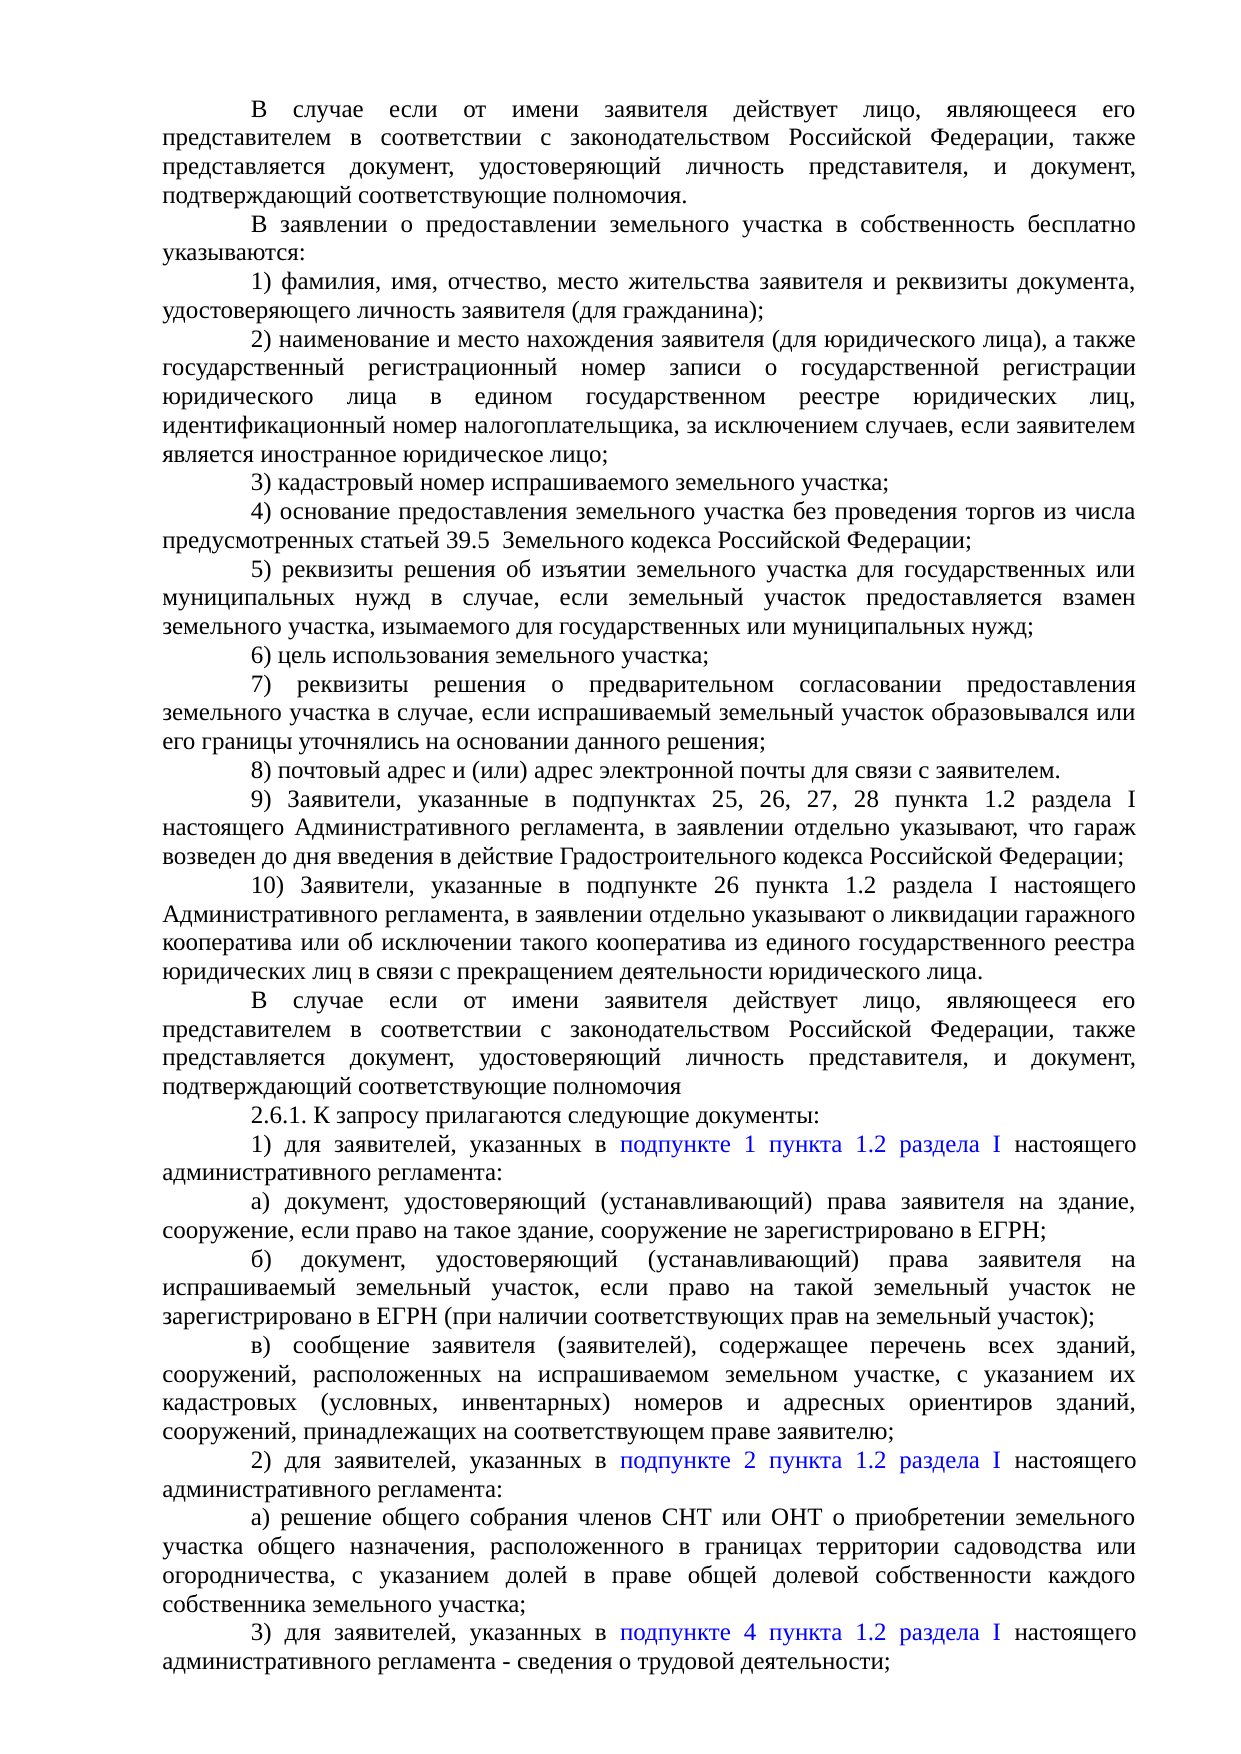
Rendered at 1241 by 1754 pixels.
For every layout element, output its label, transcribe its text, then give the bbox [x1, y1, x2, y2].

text 6) цель использования земельного участка; [162, 640, 1136, 669]
text В заявлении о предоставлении земельного участка в собственность бесплатно указываются: [162, 209, 1136, 266]
text 4) основание предоставления земельного участка без проведения торгов из числа предусмотренных статьей 39.5 Земельного кодекса Российской Федерации; [162, 496, 1136, 554]
text в) сообщение заявителя (заявителей), содержащее перечень всех зданий, сооружений, расположенных на испрашиваемом земельном участке, с указанием их кадастровых (условных, инвентарных) номеров и адресных ориентиров зданий, сооружений, принадлежащих на соответствующем праве заявителю; [162, 1330, 1136, 1445]
text В случае если от имени заявителя действует лицо, являющееся его представителем в соответствии с законодательством Российской Федерации, также представляется документ, удостоверяющий личность представителя, и документ, подтверждающий соответствующие полномочия. [162, 94, 1136, 209]
text 3) кадастровый номер испрашиваемого земельного участка; [162, 467, 1136, 496]
text 1) фамилия, имя, отчество, место жительства заявителя и реквизиты документа, удостоверяющего личность заявителя (для гражданина); [162, 266, 1136, 324]
text 3) для заявителей, указанных в подпункте 4 пункта 1.2 раздела I настоящего административного регламента - сведения о трудовой деятельности; [162, 1617, 1136, 1675]
text 9) Заявители, указанные в подпунктах 25, 26, 27, 28 пункта 1.2 раздела I настоящего Административного регламента, в заявлении отдельно указывают, что гараж возведен до дня введения в действие Градостроительного кодекса Российской Федерации; [162, 784, 1136, 870]
text 2) для заявителей, указанных в подпункте 2 пункта 1.2 раздела I настоящего административного регламента: [162, 1445, 1136, 1502]
text 2) наименование и место нахождения заявителя (для юридического лица), а также государственный регистрационный номер записи о государственной регистрации юридического лица в едином государственном реестре юридических лиц, идентификационный номер налогоплательщика, за исключением случаев, если заявителем является иностранное юридическое лицо; [162, 324, 1136, 467]
text а) документ, удостоверяющий (устанавливающий) права заявителя на здание, сооружение, если право на такое здание, сооружение не зарегистрировано в ЕГРН; [162, 1186, 1136, 1244]
text 1) для заявителей, указанных в подпункте 1 пункта 1.2 раздела I настоящего административного регламента: [162, 1129, 1136, 1186]
text б) документ, удостоверяющий (устанавливающий) права заявителя на испрашиваемый земельный участок, если право на такой земельный участок не зарегистрировано в ЕГРН (при наличии соответствующих прав на земельный участок); [162, 1244, 1136, 1330]
text 8) почтовый адрес и (или) адрес электронной почты для связи с заявителем. [162, 755, 1136, 784]
text 2.6.1. К запросу прилагаются следующие документы: [162, 1100, 1136, 1129]
text а) решение общего собрания членов СНТ или ОНТ о приобретении земельного участка общего назначения, расположенного в границах территории садоводства или огородничества, с указанием долей в праве общей долевой собственности каждого собственника земельного участка; [162, 1502, 1136, 1617]
text 5) реквизиты решения об изъятии земельного участка для государственных или муниципальных нужд в случае, если земельный участок предоставляется взамен земельного участка, изымаемого для государственных или муниципальных нужд; [162, 554, 1136, 640]
text 7) реквизиты решения о предварительном согласовании предоставления земельного участка в случае, если испрашиваемый земельный участок образовывался или его границы уточнялись на основании данного решения; [162, 669, 1136, 755]
text 10) Заявители, указанные в подпункте 26 пункта 1.2 раздела I настоящего Административного регламента, в заявлении отдельно указывают о ликвидации гаражного кооператива или об исключении такого кооператива из единого государственного реестра юридических лиц в связи с прекращением деятельности юридического лица. [162, 870, 1136, 985]
text В случае если от имени заявителя действует лицо, являющееся его представителем в соответствии с законодательством Российской Федерации, также представляется документ, удостоверяющий личность представителя, и документ, подтверждающий соответствующие полномочия [162, 985, 1136, 1100]
